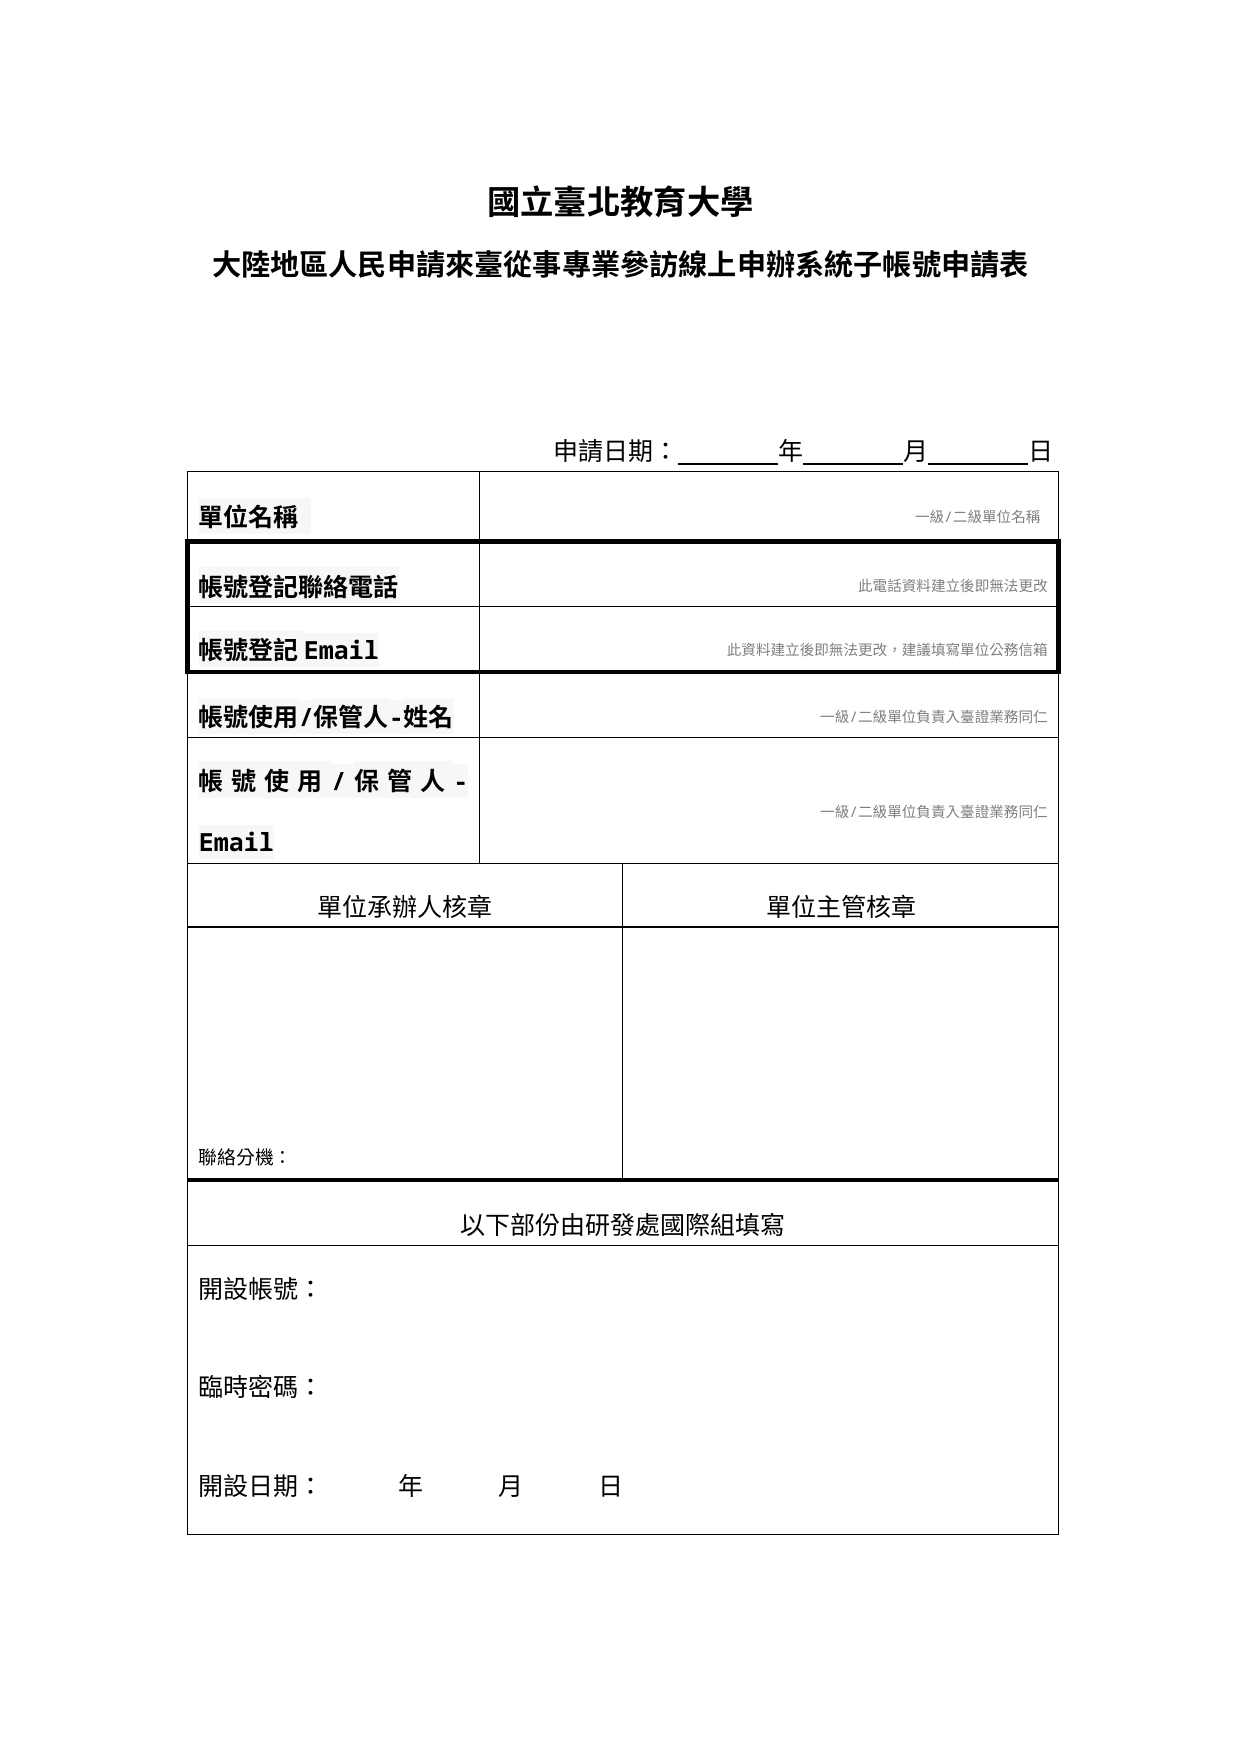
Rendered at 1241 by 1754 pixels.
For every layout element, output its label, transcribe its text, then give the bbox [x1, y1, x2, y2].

table_cell 帳號使用/保管人-姓名 [188, 674, 479, 737]
table_header 一級/二級單位名稱 [480, 472, 1058, 539]
table_cell [623, 928, 1058, 1177]
table_cell 一級/二級單位負責入臺證業務同仁 [480, 738, 1058, 863]
table_cell 一級/二級單位負責入臺證業務同仁 [480, 674, 1058, 737]
table_cell 帳號登記Email [190, 607, 479, 669]
table_cell 單位主管核章 [623, 864, 1058, 926]
table_cell 單位承辦人核章 [188, 864, 622, 926]
table_cell 帳號登記聯絡電話 [190, 544, 479, 606]
table_cell 帳號使用/保管人-Email [188, 738, 479, 863]
table_cell 開設帳號： 臨時密碼： 開設日期： 年 月 日 [188, 1246, 1058, 1534]
table_cell 此資料建立後即無法更改，建議填寫單位公務信箱 [480, 607, 1056, 669]
table_cell 此電話資料建立後即無法更改 [480, 544, 1056, 606]
text 大陸地區人民申請來臺從事專業參訪線上申辦系統子帳號申請表 [187, 221, 1053, 283]
table_header 單位名稱 [188, 472, 479, 539]
table_cell 以下部份由研發處國際組填寫 [188, 1182, 1058, 1244]
text 國立臺北教育大學 [187, 158, 1053, 221]
text 申請日期： 年 月 日 [187, 408, 1053, 471]
table_cell 聯絡分機： [188, 928, 622, 1177]
